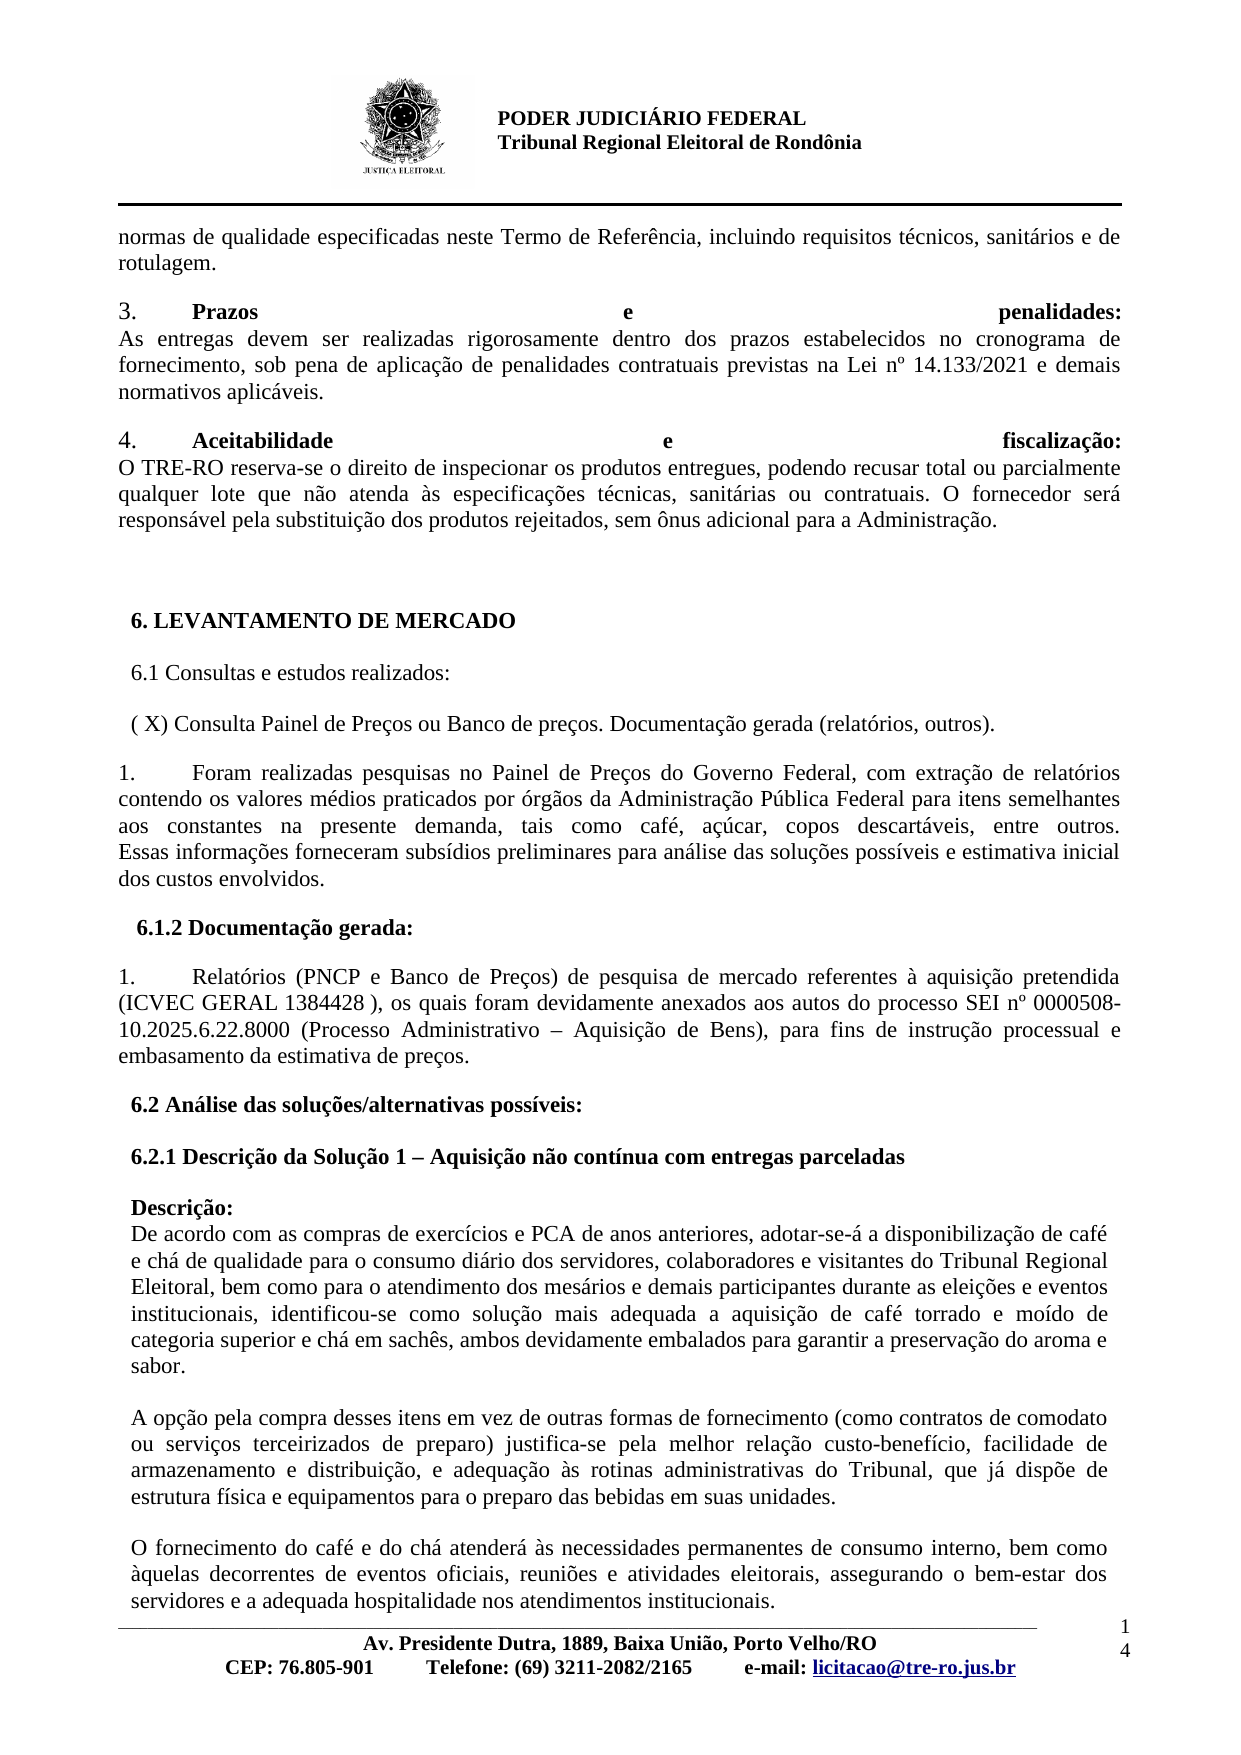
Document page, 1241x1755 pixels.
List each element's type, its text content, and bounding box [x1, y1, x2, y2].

text A opção pela compra desses itens em vez de outras formas de fornecimento (como contratos de comodato ou serviços terceirizados de preparo) justifica-se pela melhor relação custo-benefício, facilidade de armazenamento e distribuição, e adequação às rotinas administrativas do Tribunal, que já dispõe de estrutura física e equipamentos para o preparo das bebidas em suas unidades. [131, 1404, 1110, 1509]
list Relatórios (PNCP e Banco de Preços) de pesquisa de mercado referentes à aquisição pretendida (ICVEC GERAL 1384428 ), os quais foram devidamente anexados aos autos do processo SEI nº 0000508-10.2025.6.22.8000 (Processo Administrativo – Aquisição de Bens), para fins de instrução processual e embasamento da estimativa de preços. [118, 963, 1122, 1068]
text 6.1 Consultas e estudos realizados: [131, 658, 1110, 685]
text ( X) Consulta Painel de Preços ou Banco de preços. Documentação gerada (relatórios, outros). [131, 710, 1110, 736]
text 6. LEVANTAMENTO DE MERCADO [131, 607, 1110, 633]
text Descrição: De acordo com as compras de exercícios e PCA de anos anteriores, adotar-se-á a disponibilização de café e chá de qualidade para o consumo diário dos servidores, colaboradores e visitantes do Tribunal Regional Eleitoral, bem como para o atendimento dos mesários e demais participantes durante as eleições e eventos institucionais, identificou-se como solução mais adequada a aquisição de café torrado e moído de categoria superior e chá em sachês, ambos devidamente embalados para garantir a preservação do aroma e sabor. [131, 1194, 1110, 1379]
list Foram realizadas pesquisas no Painel de Preços do Governo Federal, com extração de relatórios contendo os valores médios praticados por órgãos da Administração Pública Federal para itens semelhantes aos constantes na presente demanda, tais como café, açúcar, copos descartáveis, entre outros. Essas informações forneceram subsídios preliminares para análise das soluções possíveis e estimativa inicial dos custos envolvidos. [118, 759, 1122, 891]
text O fornecimento do café e do chá atenderá às necessidades permanentes de consumo interno, bem como àquelas decorrentes de eventos oficiais, reuniões e atividades eleitorais, assegurando o bem-estar dos servidores e a adequada hospitalidade nos atendimentos institucionais. [131, 1534, 1110, 1613]
list normas de qualidade especificadas neste Termo de Referência, incluindo requisitos técnicos, sanitários e de rotulagem. [118, 223, 1122, 276]
text 6.1.2 Documentação gerada: [131, 914, 1110, 940]
list Aceitabilidade e fiscalização: O TRE-RO reserva-se o direito de inspecionar os produtos entregues, podendo recusar total ou parcialmente qualquer lote que não atenda às especificações técnicas, sanitárias ou contratuais. O fornecedor será responsável pela substituição dos produtos rejeitados, sem ônus adicional para a Administração. [118, 425, 1122, 533]
text 6.2.1 Descrição da Solução 1 – Aquisição não contínua com entregas parceladas [131, 1143, 1110, 1169]
list Prazos e penalidades: As entregas devem ser realizadas rigorosamente dentro dos prazos estabelecidos no cronograma de fornecimento, sob pena de aplicação de penalidades contratuais previstas na Lei nº 14.133/2021 e demais normativos aplicáveis. [118, 296, 1122, 404]
text 6.2 Análise das soluções/alternativas possíveis: [131, 1091, 1110, 1118]
